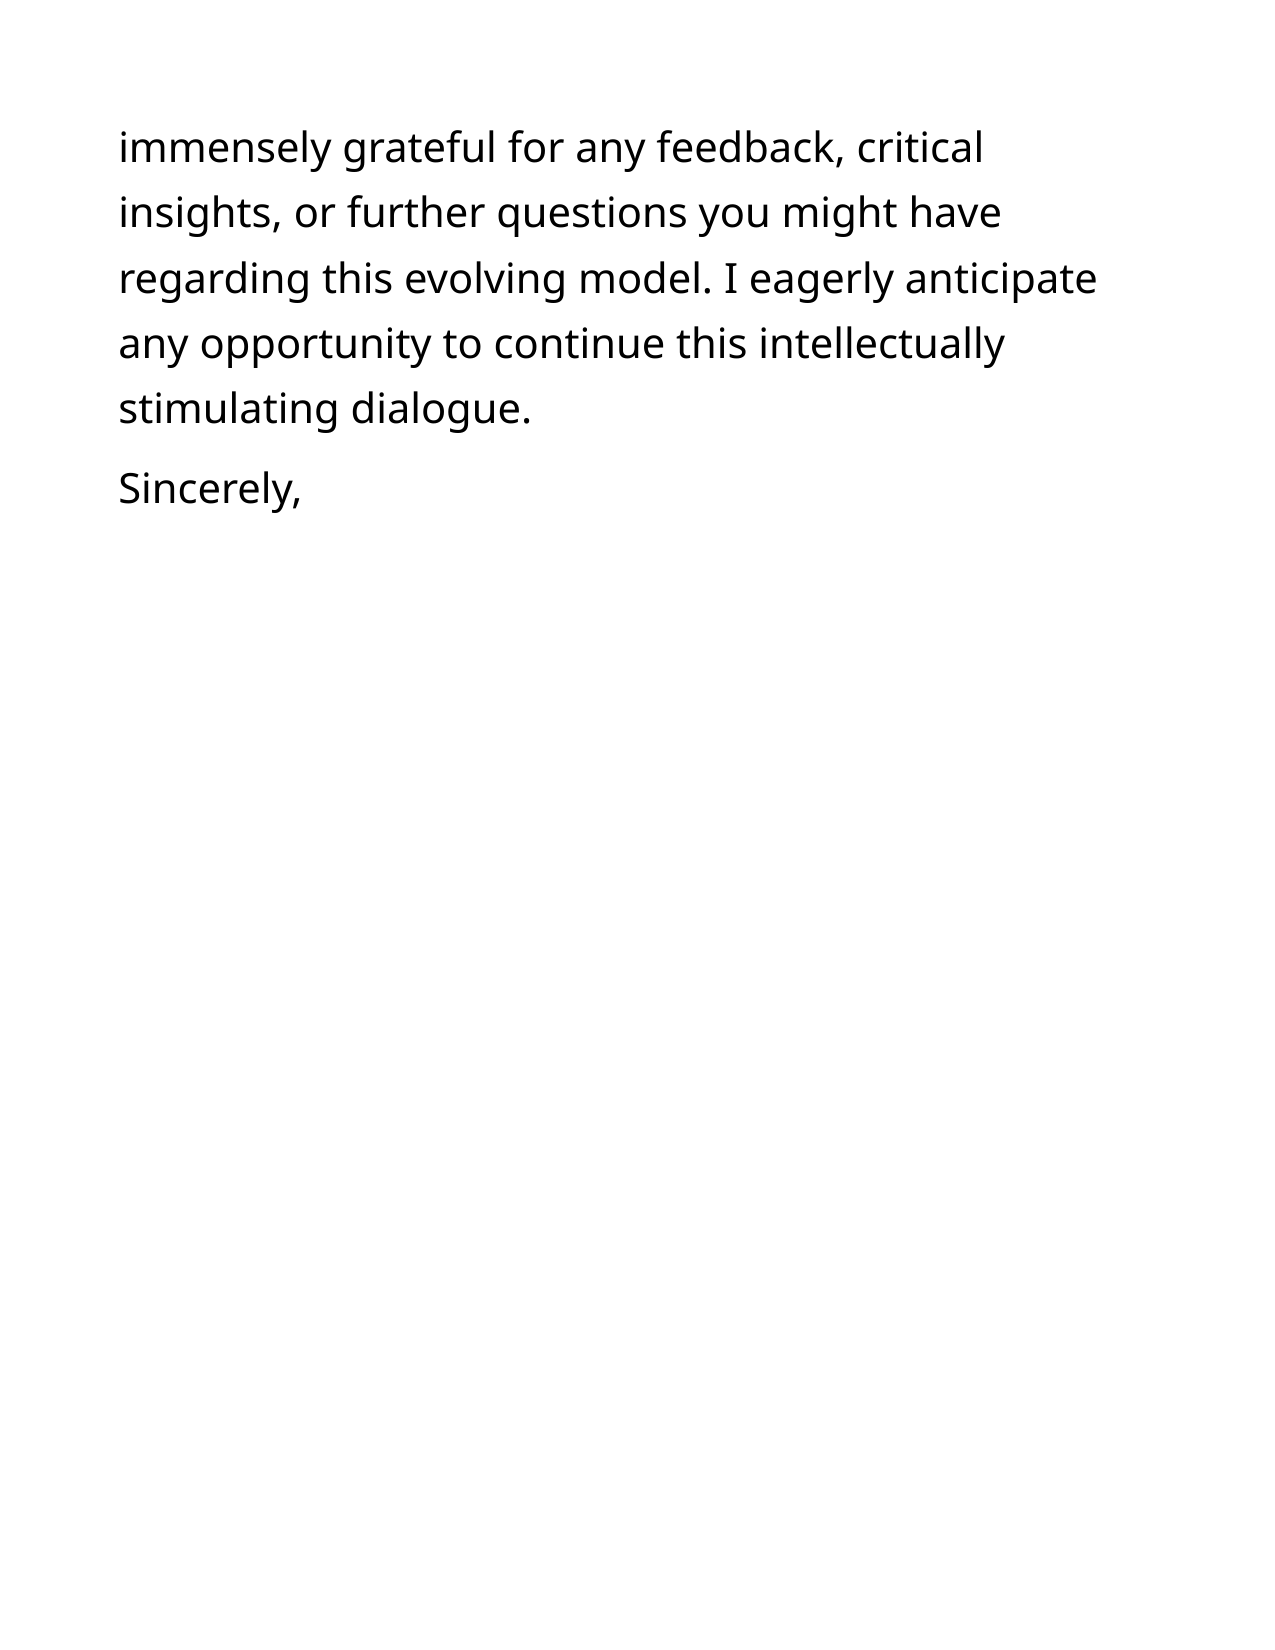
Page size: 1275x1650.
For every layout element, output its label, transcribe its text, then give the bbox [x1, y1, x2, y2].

text immensely grateful for any feedback, critical insights, or further questions you might have regarding this evolving model. I eagerly anticipate any opportunity to continue this intellectually stimulating dialogue. [118, 118, 1157, 436]
text Sincerely, [118, 459, 1157, 516]
